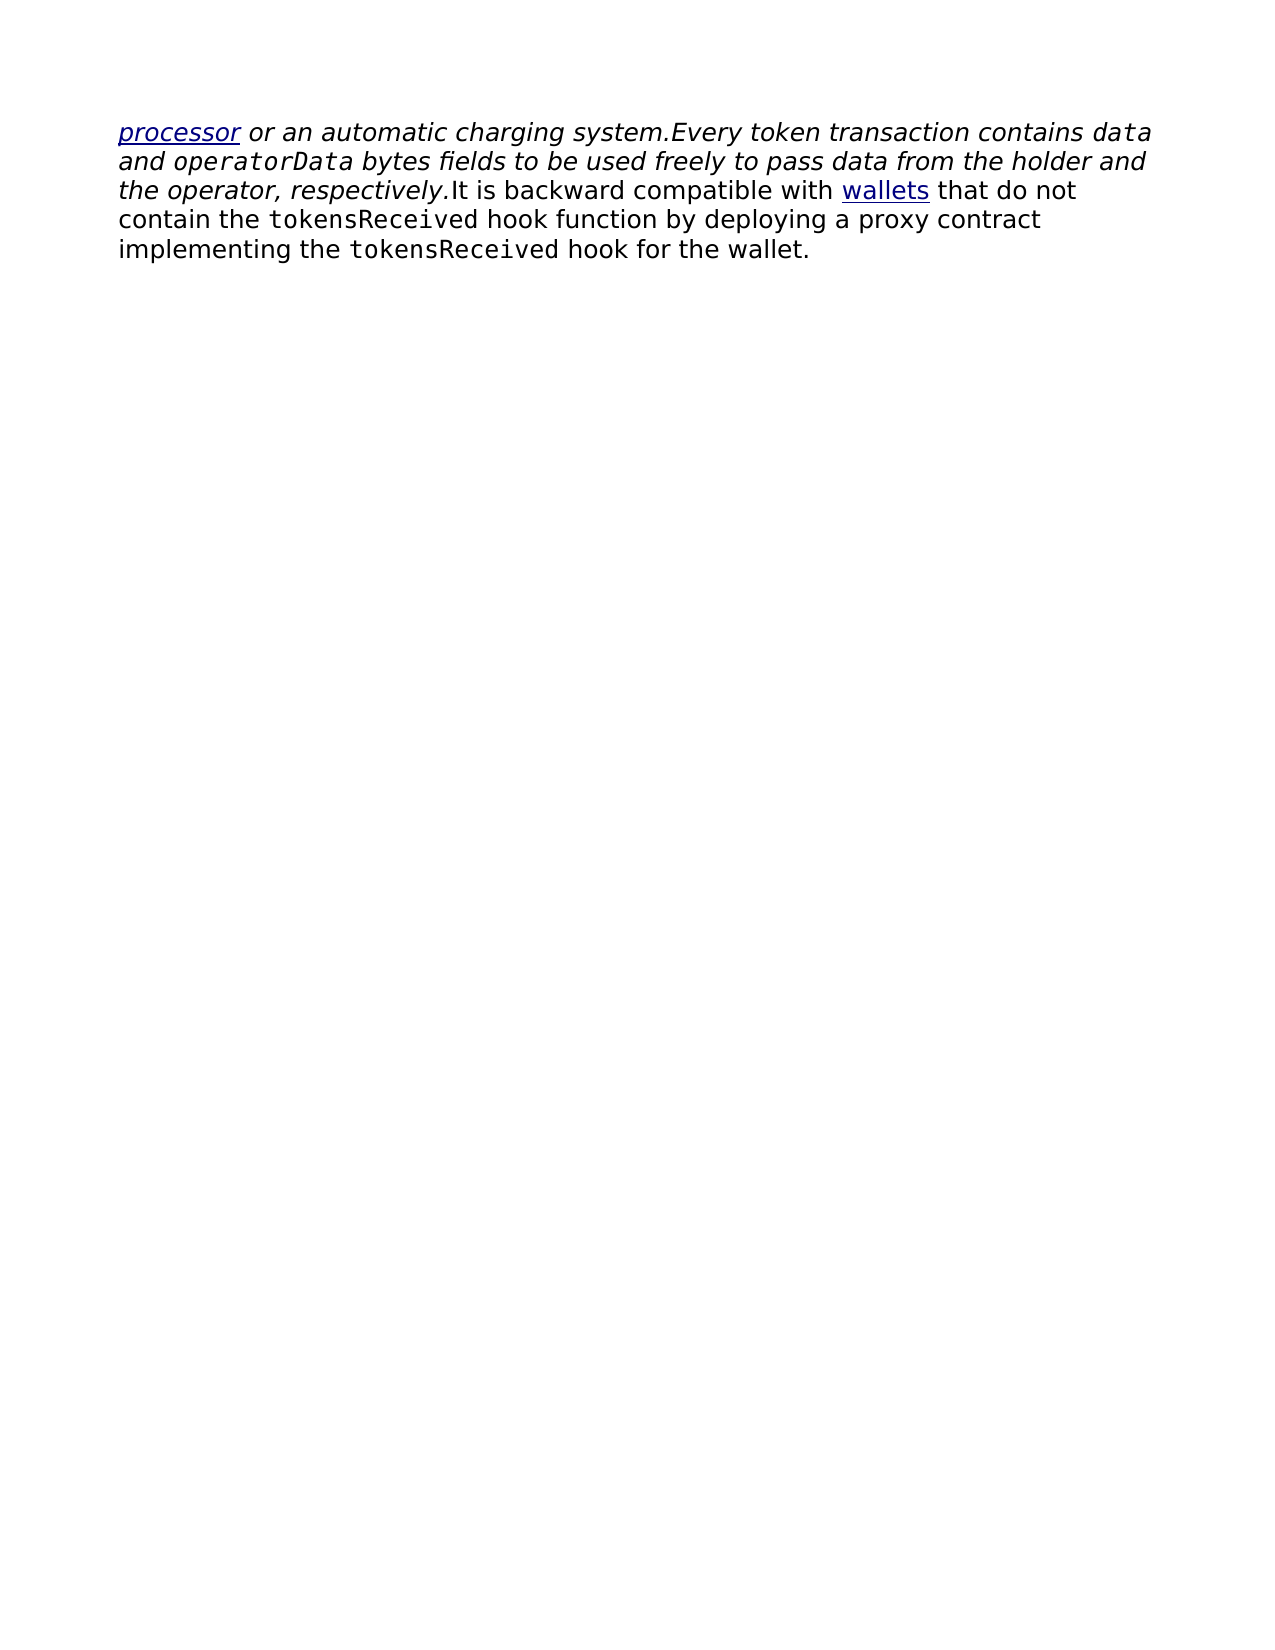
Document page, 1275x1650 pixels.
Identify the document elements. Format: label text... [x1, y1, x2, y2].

text processor or an automatic charging system.Every token transaction contains data and operatorData bytes fields to be used freely to pass data from the holder and the operator, respectively.It is backward compatible with wallets that do not contain the tokensReceived hook function by deploying a proxy contract implementing the tokensReceived hook for the wallet. [118, 118, 1157, 264]
